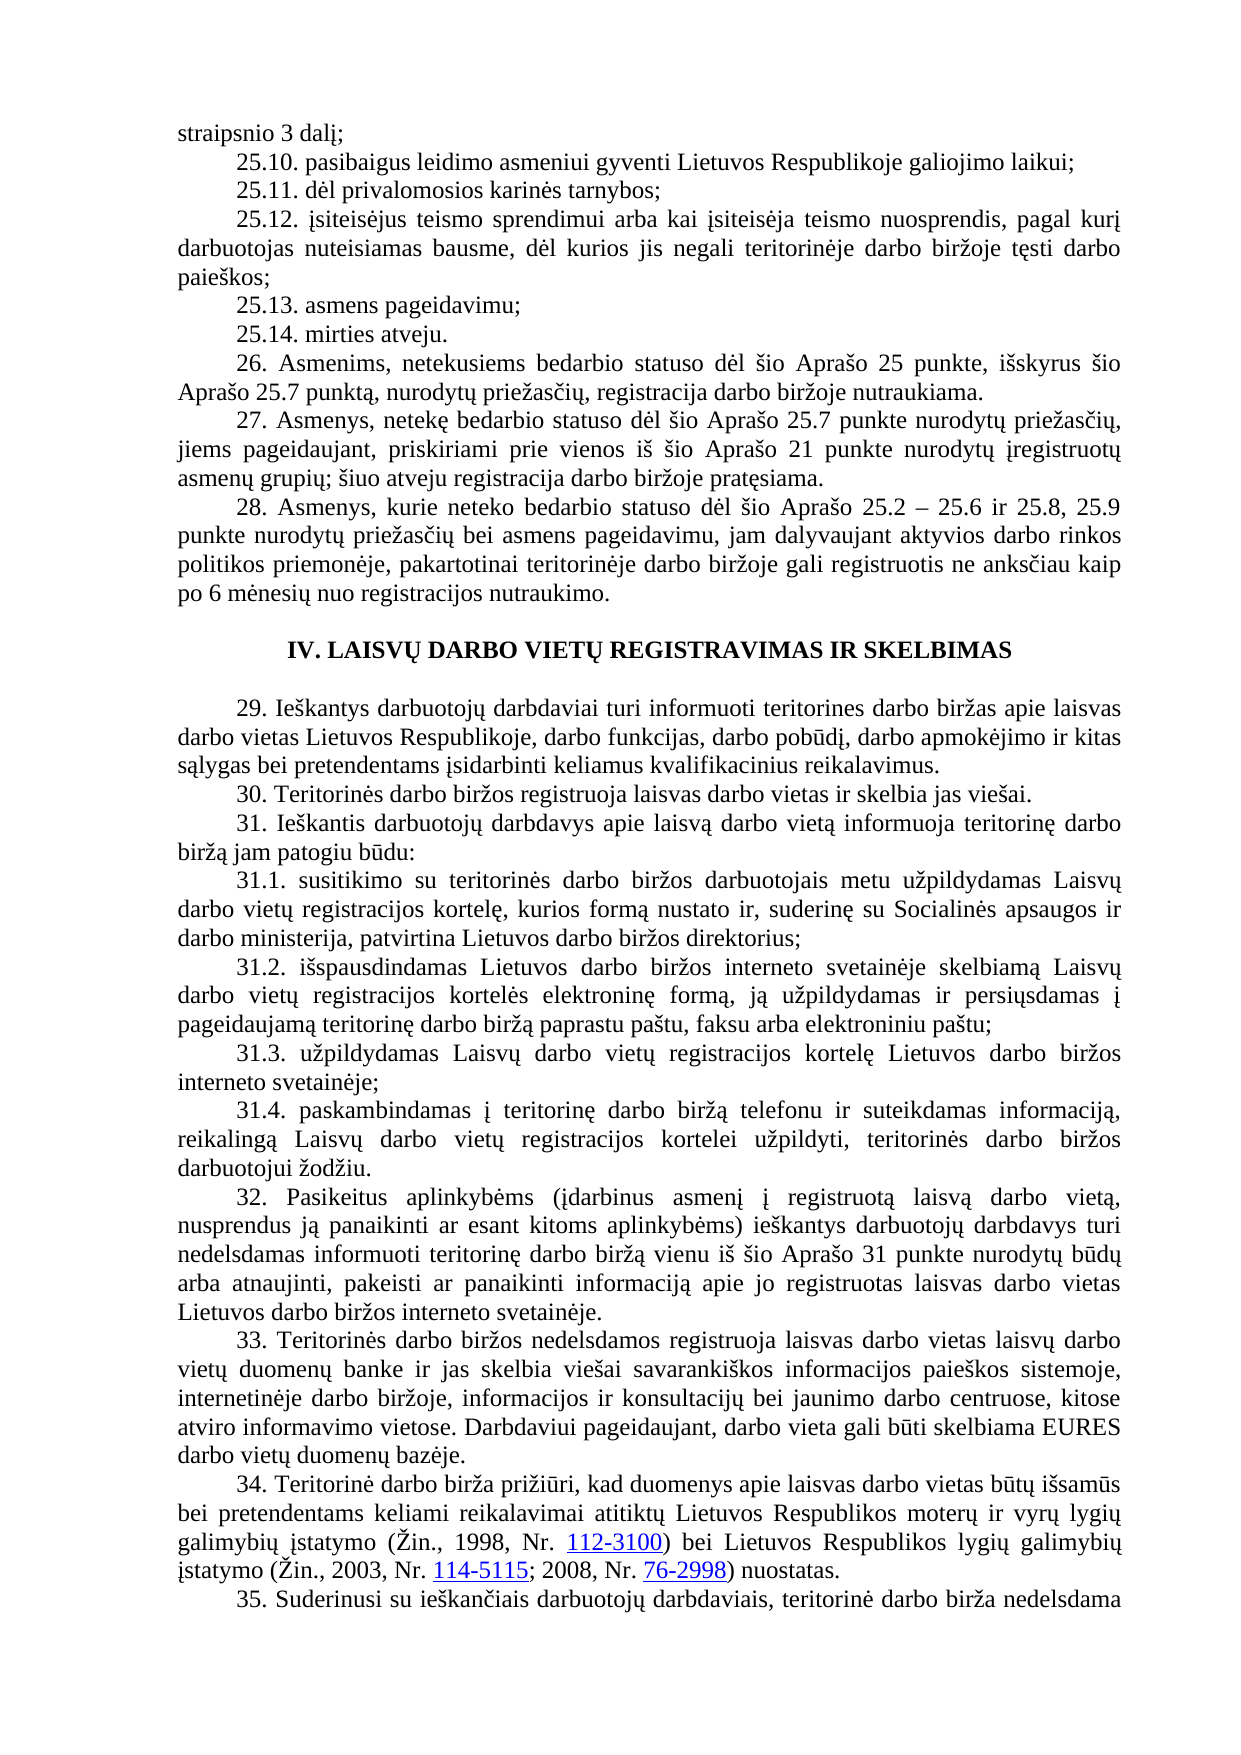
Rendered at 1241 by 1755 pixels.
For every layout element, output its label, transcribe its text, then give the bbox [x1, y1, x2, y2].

text 31.4. paskambindamas į teritorinę darbo biržą telefonu ir suteikdamas informaciją, reikalingą Laisvų darbo vietų registracijos kortelei užpildyti, teritorinės darbo biržos darbuotojui žodžiu. [177, 1096, 1122, 1182]
text 25.10. pasibaigus leidimo asmeniui gyventi Lietuvos Respublikoje galiojimo laikui; [177, 147, 1122, 176]
text 34. Teritorinė darbo birža prižiūri, kad duomenys apie laisvas darbo vietas būtų išsamūs bei pretendentams keliami reikalavimai atitiktų Lietuvos Respublikos moterų ir vyrų lygių galimybių įstatymo (Žin., 1998, Nr. 112-3100) bei Lietuvos Respublikos lygių galimybių įstatymo (Žin., 2003, Nr. 114-5115; 2008, Nr. 76-2998) nuostatas. [177, 1469, 1122, 1584]
text 27. Asmenys, netekę bedarbio statuso dėl šio Aprašo 25.7 punkte nurodytų priežasčių, jiems pageidaujant, priskiriami prie vienos iš šio Aprašo 21 punkte nurodytų įregistruotų asmenų grupių; šiuo atveju registracija darbo biržoje pratęsiama. [177, 406, 1122, 492]
text 25.13. asmens pageidavimu; [177, 291, 1122, 319]
text 31.3. užpildydamas Laisvų darbo vietų registracijos kortelę Lietuvos darbo biržos interneto svetainėje; [177, 1038, 1122, 1096]
text 33. Teritorinės darbo biržos nedelsdamos registruoja laisvas darbo vietas laisvų darbo vietų duomenų banke ir jas skelbia viešai savarankiškos informacijos paieškos sistemoje, internetinėje darbo biržoje, informacijos ir konsultacijų bei jaunimo darbo centruose, kitose atviro informavimo vietose. Darbdaviui pageidaujant, darbo vieta gali būti skelbiama EURES darbo vietų duomenų bazėje. [177, 1326, 1122, 1469]
text 31. Ieškantis darbuotojų darbdavys apie laisvą darbo vietą informuoja teritorinę darbo biržą jam patogiu būdu: [177, 808, 1122, 866]
text 30. Teritorinės darbo biržos registruoja laisvas darbo vietas ir skelbia jas viešai. [177, 779, 1122, 808]
text 32. Pasikeitus aplinkybėms (įdarbinus asmenį į registruotą laisvą darbo vietą, nusprendus ją panaikinti ar esant kitoms aplinkybėms) ieškantys darbuotojų darbdavys turi nedelsdamas informuoti teritorinę darbo biržą vienu iš šio Aprašo 31 punkte nurodytų būdų arba atnaujinti, pakeisti ar panaikinti informaciją apie jo registruotas laisvas darbo vietas Lietuvos darbo biržos interneto svetainėje. [177, 1182, 1122, 1326]
text 25.14. mirties atveju. [177, 319, 1122, 348]
text 35. Suderinusi su ieškančiais darbuotojų darbdaviais, teritorinė darbo birža nedelsdama [177, 1584, 1122, 1613]
text 31.2. išspausdindamas Lietuvos darbo biržos interneto svetainėje skelbiamą Laisvų darbo vietų registracijos kortelės elektroninę formą, ją užpildydamas ir persiųsdamas į pageidaujamą teritorinę darbo biržą paprastu paštu, faksu arba elektroniniu paštu; [177, 952, 1122, 1038]
text IV. LAISVŲ DARBO VIETŲ REGISTRAVIMAS IR SKELBIMAS [177, 636, 1122, 664]
text 29. Ieškantys darbuotojų darbdaviai turi informuoti teritorines darbo biržas apie laisvas darbo vietas Lietuvos Respublikoje, darbo funkcijas, darbo pobūdį, darbo apmokėjimo ir kitas sąlygas bei pretendentams įsidarbinti keliamus kvalifikacinius reikalavimus. [177, 693, 1122, 779]
text straipsnio 3 dalį; [177, 118, 1122, 147]
text 25.12. įsiteisėjus teismo sprendimui arba kai įsiteisėja teismo nuosprendis, pagal kurį darbuotojas nuteisiamas bausme, dėl kurios jis negali teritorinėje darbo biržoje tęsti darbo paieškos; [177, 204, 1122, 291]
text 28. Asmenys, kurie neteko bedarbio statuso dėl šio Aprašo 25.2 – 25.6 ir 25.8, 25.9 punkte nurodytų priežasčių bei asmens pageidavimu, jam dalyvaujant aktyvios darbo rinkos politikos priemonėje, pakartotinai teritorinėje darbo biržoje gali registruotis ne anksčiau kaip po 6 mėnesių nuo registracijos nutraukimo. [177, 492, 1122, 607]
text 26. Asmenims, netekusiems bedarbio statuso dėl šio Aprašo 25 punkte, išskyrus šio Aprašo 25.7 punktą, nurodytų priežasčių, registracija darbo biržoje nutraukiama. [177, 348, 1122, 406]
text 31.1. susitikimo su teritorinės darbo biržos darbuotojais metu užpildydamas Laisvų darbo vietų registracijos kortelę, kurios formą nustato ir, suderinę su Socialinės apsaugos ir darbo ministerija, patvirtina Lietuvos darbo biržos direktorius; [177, 866, 1122, 952]
text 25.11. dėl privalomosios karinės tarnybos; [177, 176, 1122, 204]
